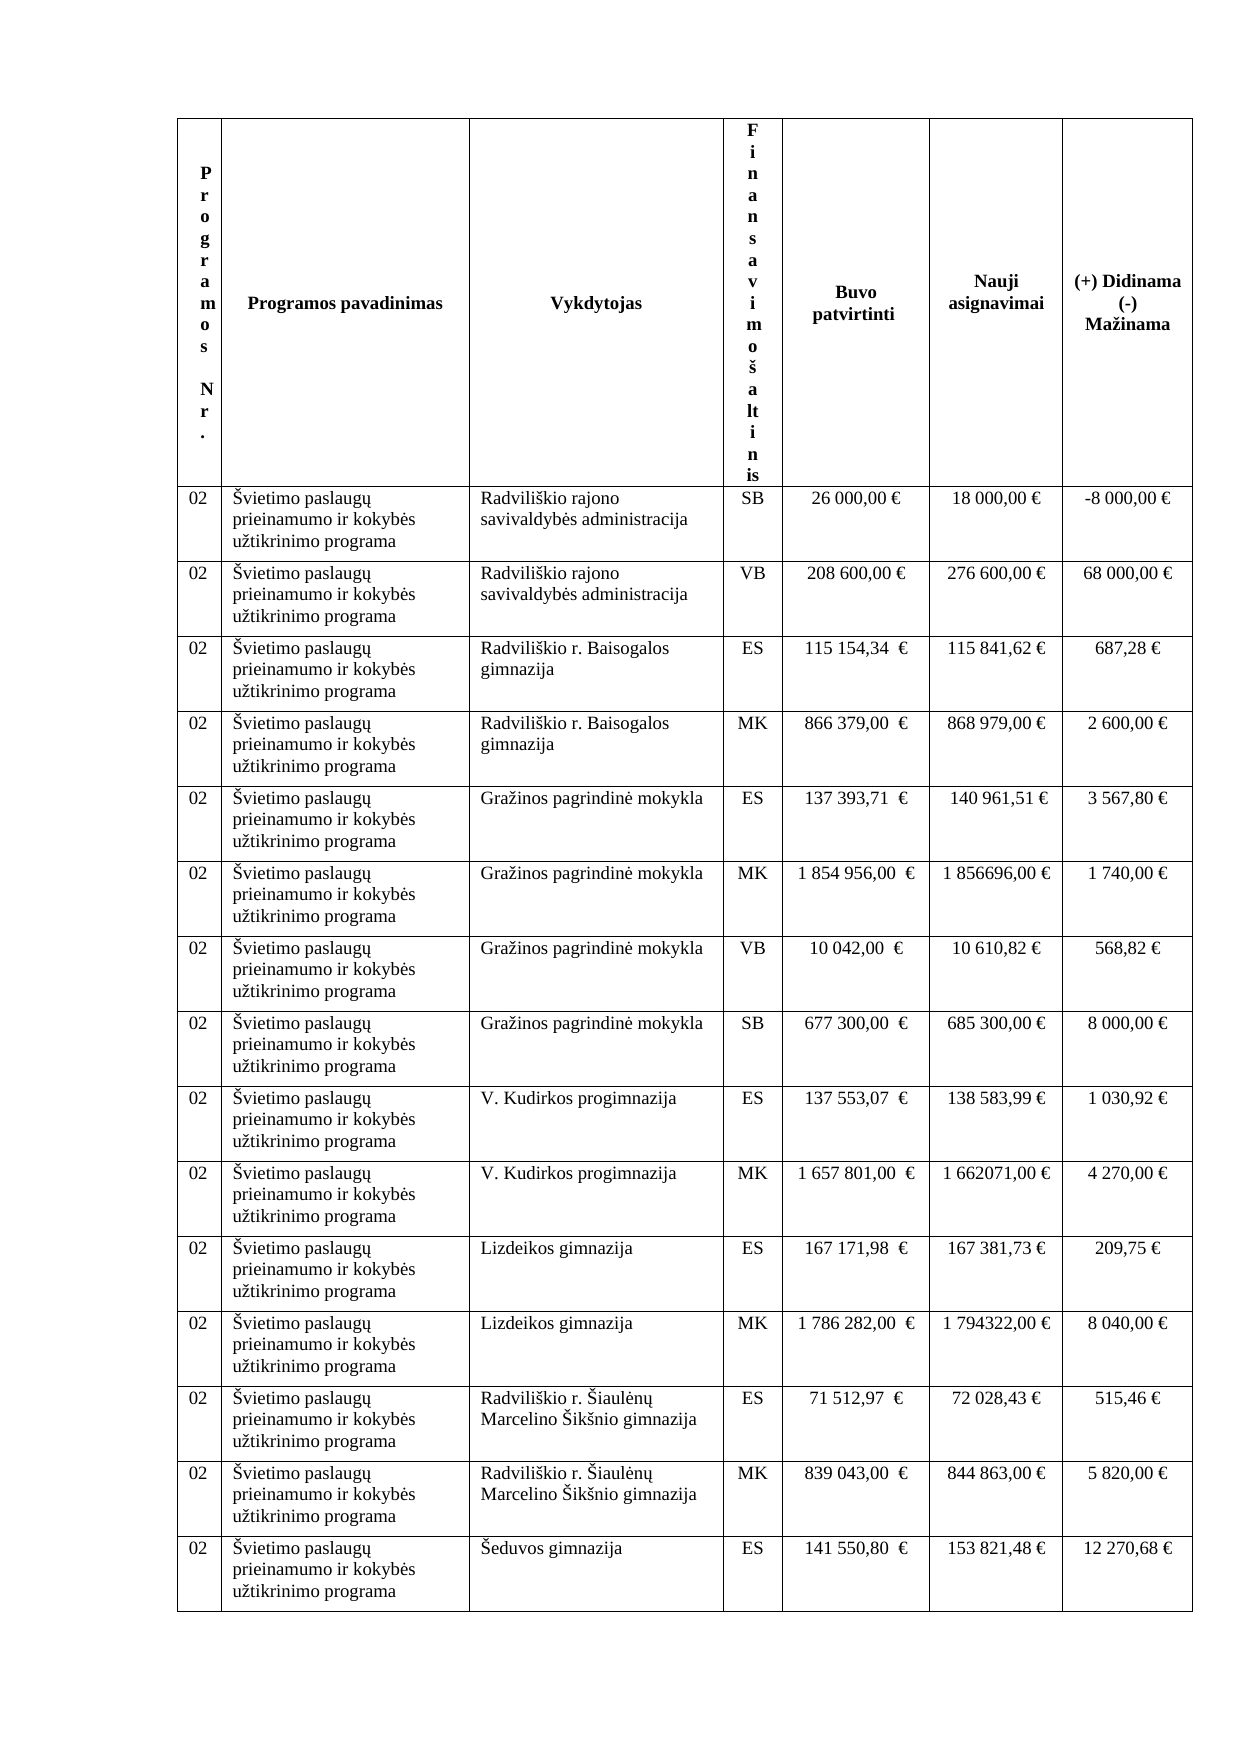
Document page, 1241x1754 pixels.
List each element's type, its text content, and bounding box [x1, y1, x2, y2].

table_cell 115 841,62 € [930, 637, 1062, 711]
table_cell 02 [178, 937, 221, 1011]
table_header Programos Nr. [178, 119, 221, 486]
table_cell 677 300,00 € [783, 1012, 929, 1086]
table_cell MK [724, 1462, 782, 1536]
table_header Programos pavadinimas [222, 119, 469, 486]
table_cell 02 [178, 1312, 221, 1386]
table_cell ES [724, 1237, 782, 1311]
table_cell MK [724, 862, 782, 936]
table_cell 1 794322,00 € [930, 1312, 1062, 1386]
table_cell MK [724, 1162, 782, 1236]
table_cell SB [724, 487, 782, 561]
table_cell Radviliškio rajono savivaldybės administracija [470, 562, 723, 636]
table_cell 1 740,00 € [1063, 862, 1192, 936]
table_cell Švietimo paslaugų prieinamumo ir kokybės užtikrinimo programa [222, 487, 469, 561]
table_cell 137 553,07 € [783, 1087, 929, 1161]
table_cell 02 [178, 487, 221, 561]
table_cell MK [724, 1312, 782, 1386]
table_cell 153 821,48 € [930, 1537, 1062, 1611]
table_cell 687,28 € [1063, 637, 1192, 711]
table_cell 2 600,00 € [1063, 712, 1192, 786]
table_cell 1 786 282,00 € [783, 1312, 929, 1386]
table_cell ES [724, 637, 782, 711]
table_cell Švietimo paslaugų prieinamumo ir kokybės užtikrinimo programa [222, 1387, 469, 1461]
table_cell ES [724, 1537, 782, 1611]
table_cell Gražinos pagrindinė mokykla [470, 1012, 723, 1086]
table_cell Švietimo paslaugų prieinamumo ir kokybės užtikrinimo programa [222, 1162, 469, 1236]
table_cell 3 567,80 € [1063, 787, 1192, 861]
table_cell Gražinos pagrindinė mokykla [470, 862, 723, 936]
table_cell Lizdeikos gimnazija [470, 1237, 723, 1311]
table_cell 1 030,92 € [1063, 1087, 1192, 1161]
table_cell 515,46 € [1063, 1387, 1192, 1461]
table_header Buvo patvirtinti [783, 119, 929, 486]
table_cell 02 [178, 787, 221, 861]
table_cell 26 000,00 € [783, 487, 929, 561]
table_header Vykdytojas [470, 119, 723, 486]
table_cell 167 171,98 € [783, 1237, 929, 1311]
table_cell VB [724, 562, 782, 636]
table_cell 02 [178, 1462, 221, 1536]
table_cell 208 600,00 € [783, 562, 929, 636]
table_cell -8 000,00 € [1063, 487, 1192, 561]
table_cell 1 657 801,00 € [783, 1162, 929, 1236]
table_cell 02 [178, 1237, 221, 1311]
table_cell ES [724, 1387, 782, 1461]
table_cell 844 863,00 € [930, 1462, 1062, 1536]
table_cell 71 512,97 € [783, 1387, 929, 1461]
table_cell ES [724, 787, 782, 861]
table_cell MK [724, 712, 782, 786]
table_cell Švietimo paslaugų prieinamumo ir kokybės užtikrinimo programa [222, 937, 469, 1011]
table_cell Radviliškio r. Baisogalos gimnazija [470, 712, 723, 786]
table_cell Lizdeikos gimnazija [470, 1312, 723, 1386]
table_cell 1 662071,00 € [930, 1162, 1062, 1236]
table_cell Švietimo paslaugų prieinamumo ir kokybės užtikrinimo programa [222, 562, 469, 636]
table_cell 4 270,00 € [1063, 1162, 1192, 1236]
table_cell 140 961,51 € [930, 787, 1062, 861]
table_cell Radviliškio r. Šiaulėnų Marcelino Šikšnio gimnazija [470, 1462, 723, 1536]
table_cell 02 [178, 712, 221, 786]
table_cell Švietimo paslaugų prieinamumo ir kokybės užtikrinimo programa [222, 862, 469, 936]
table_cell 868 979,00 € [930, 712, 1062, 786]
table_cell Radviliškio r. Šiaulėnų Marcelino Šikšnio gimnazija [470, 1387, 723, 1461]
table_cell Šeduvos gimnazija [470, 1537, 723, 1611]
table_cell 866 379,00 € [783, 712, 929, 786]
table_cell Švietimo paslaugų prieinamumo ir kokybės užtikrinimo programa [222, 1312, 469, 1386]
table_cell 685 300,00 € [930, 1012, 1062, 1086]
table_cell 1 854 956,00 € [783, 862, 929, 936]
table_cell Švietimo paslaugų prieinamumo ir kokybės užtikrinimo programa [222, 1012, 469, 1086]
table_cell 02 [178, 637, 221, 711]
table_cell 02 [178, 562, 221, 636]
table_cell 839 043,00 € [783, 1462, 929, 1536]
table_cell 02 [178, 1087, 221, 1161]
table_cell Švietimo paslaugų prieinamumo ir kokybės užtikrinimo programa [222, 1462, 469, 1536]
table_cell 18 000,00 € [930, 487, 1062, 561]
table_cell Švietimo paslaugų prieinamumo ir kokybės užtikrinimo programa [222, 1537, 469, 1611]
table_cell SB [724, 1012, 782, 1086]
table_cell 568,82 € [1063, 937, 1192, 1011]
table_cell 72 028,43 € [930, 1387, 1062, 1461]
table_cell 02 [178, 862, 221, 936]
table_cell 12 270,68 € [1063, 1537, 1192, 1611]
table_cell 1 856696,00 € [930, 862, 1062, 936]
table_cell Švietimo paslaugų prieinamumo ir kokybės užtikrinimo programa [222, 787, 469, 861]
table_header Nauji asignavimai [930, 119, 1062, 486]
table_cell 10 610,82 € [930, 937, 1062, 1011]
table_cell 167 381,73 € [930, 1237, 1062, 1311]
table_cell V. Kudirkos progimnazija [470, 1162, 723, 1236]
table_cell 209,75 € [1063, 1237, 1192, 1311]
table_cell Gražinos pagrindinė mokykla [470, 787, 723, 861]
table_cell Švietimo paslaugų prieinamumo ir kokybės užtikrinimo programa [222, 1087, 469, 1161]
table_cell Švietimo paslaugų prieinamumo ir kokybės užtikrinimo programa [222, 1237, 469, 1311]
table_header Finansavimo šaltinis [724, 119, 782, 486]
table_cell 68 000,00 € [1063, 562, 1192, 636]
table_cell ES [724, 1087, 782, 1161]
table_cell Švietimo paslaugų prieinamumo ir kokybės užtikrinimo programa [222, 712, 469, 786]
table_cell 8 000,00 € [1063, 1012, 1192, 1086]
table_cell 10 042,00 € [783, 937, 929, 1011]
table_cell 141 550,80 € [783, 1537, 929, 1611]
table_cell Gražinos pagrindinė mokykla [470, 937, 723, 1011]
table_cell VB [724, 937, 782, 1011]
table_cell 02 [178, 1162, 221, 1236]
table_cell Radviliškio rajono savivaldybės administracija [470, 487, 723, 561]
table_cell 02 [178, 1537, 221, 1611]
table_cell 138 583,99 € [930, 1087, 1062, 1161]
table_cell 276 600,00 € [930, 562, 1062, 636]
table_cell 5 820,00 € [1063, 1462, 1192, 1536]
table_cell 115 154,34 € [783, 637, 929, 711]
table_cell Švietimo paslaugų prieinamumo ir kokybės užtikrinimo programa [222, 637, 469, 711]
table_cell V. Kudirkos progimnazija [470, 1087, 723, 1161]
table_cell 8 040,00 € [1063, 1312, 1192, 1386]
table_cell 02 [178, 1012, 221, 1086]
table_header (+) Didinama (-) Mažinama [1063, 119, 1192, 486]
table_cell 137 393,71 € [783, 787, 929, 861]
table_cell 02 [178, 1387, 221, 1461]
table_cell Radviliškio r. Baisogalos gimnazija [470, 637, 723, 711]
